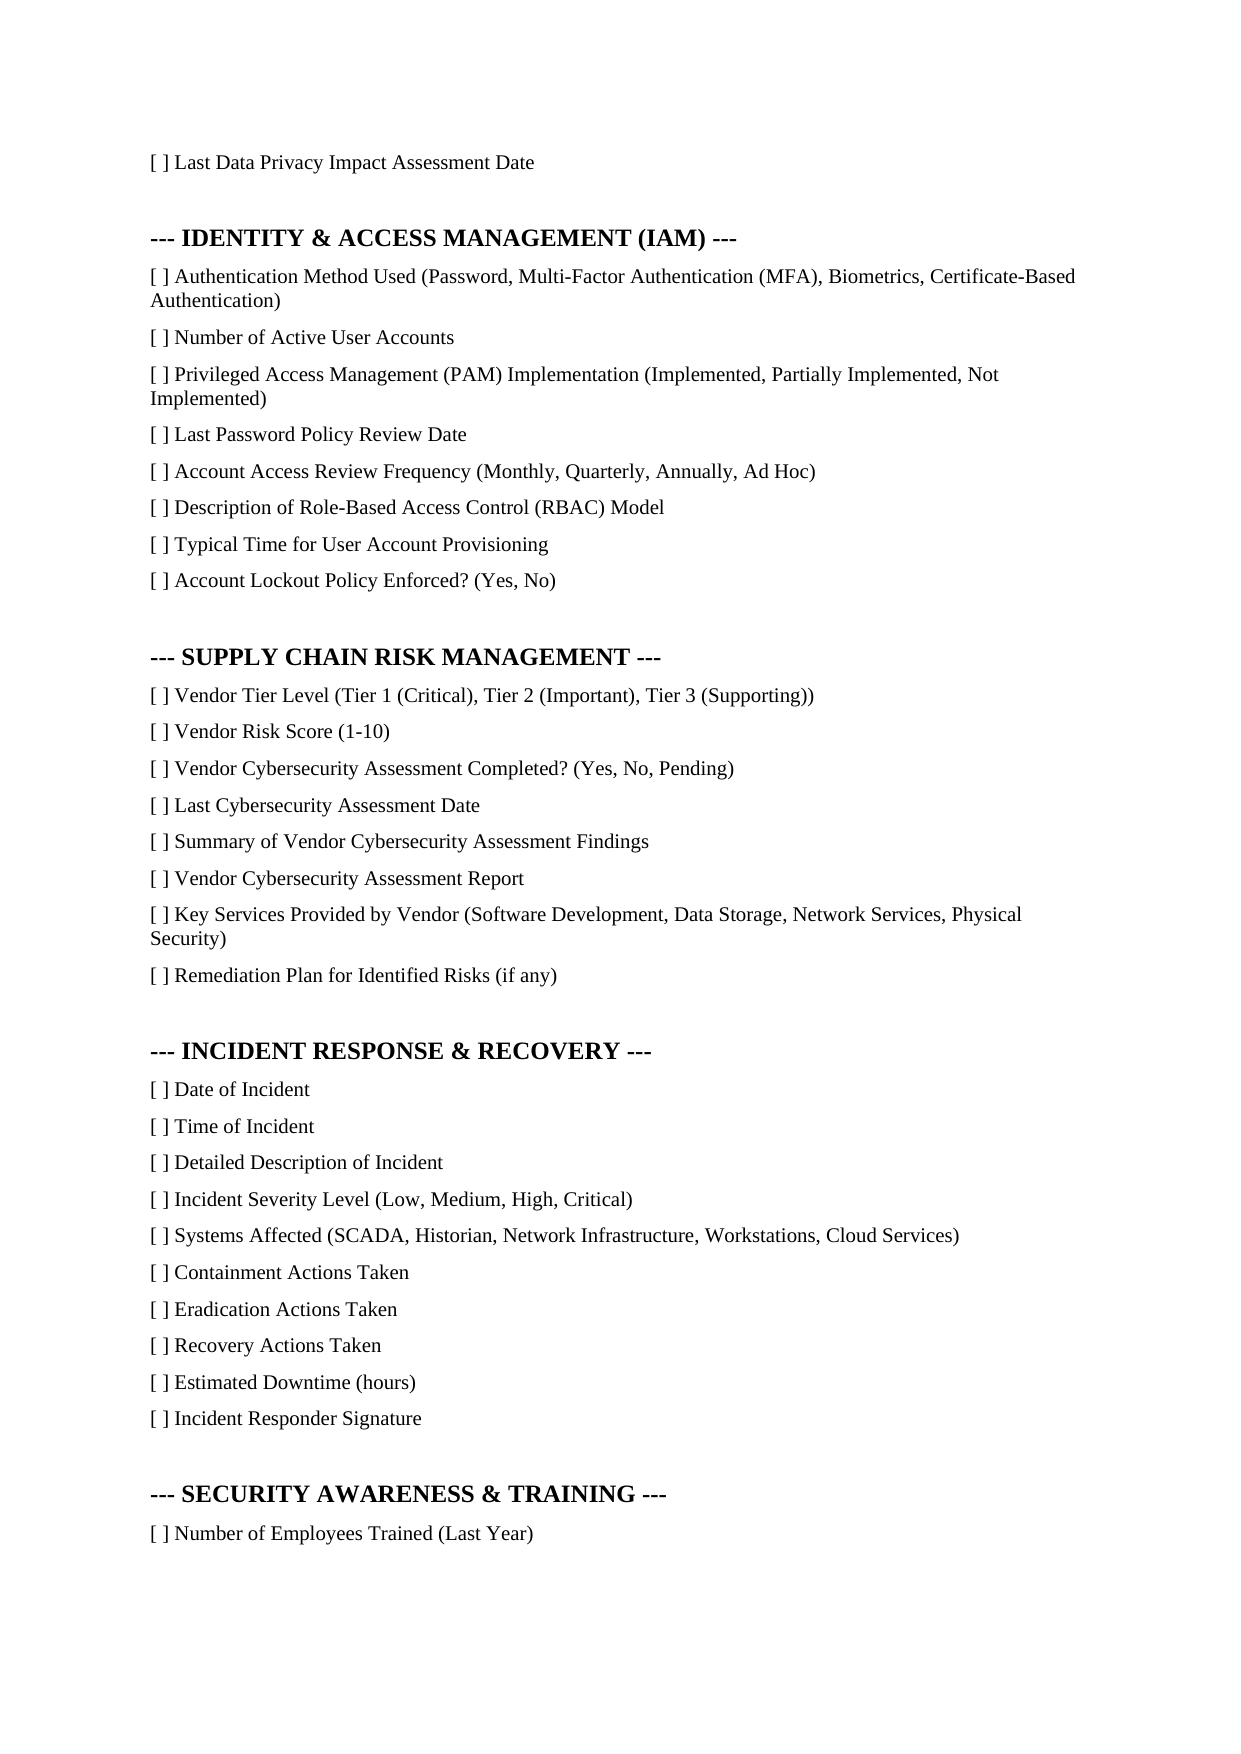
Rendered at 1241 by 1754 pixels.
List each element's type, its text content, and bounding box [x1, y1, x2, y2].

text [ ] Number of Active User Accounts [150, 325, 1090, 349]
text [ ] Last Data Privacy Impact Assessment Date [150, 150, 1090, 174]
text [ ] Remediation Plan for Identified Risks (if any) [150, 963, 1090, 987]
text [ ] Account Access Review Frequency (Monthly, Quarterly, Annually, Ad Hoc) [150, 459, 1090, 483]
text [ ] Number of Employees Trained (Last Year) [150, 1521, 1090, 1545]
text [ ] Typical Time for User Account Provisioning [150, 532, 1090, 556]
text [ ] Containment Actions Taken [150, 1260, 1090, 1284]
text [ ] Estimated Downtime (hours) [150, 1370, 1090, 1394]
text [ ] Account Lockout Policy Enforced? (Yes, No) [150, 568, 1090, 592]
text [ ] Vendor Cybersecurity Assessment Completed? (Yes, No, Pending) [150, 756, 1090, 780]
text [ ] Key Services Provided by Vendor (Software Development, Data Storage, Network Services, Physical Security) [150, 902, 1090, 950]
text --- IDENTITY & ACCESS MANAGEMENT (IAM) --- [150, 223, 1090, 252]
text [ ] Description of Role-Based Access Control (RBAC) Model [150, 495, 1090, 519]
text [ ] Privileged Access Management (PAM) Implementation (Implemented, Partially Implemented, Not Implemented) [150, 362, 1090, 410]
text [ ] Recovery Actions Taken [150, 1333, 1090, 1357]
text --- INCIDENT RESPONSE & RECOVERY --- [150, 1036, 1090, 1065]
text [ ] Eradication Actions Taken [150, 1297, 1090, 1321]
text [ ] Systems Affected (SCADA, Historian, Network Infrastructure, Workstations, Cloud Services) [150, 1223, 1090, 1247]
text [ ] Incident Severity Level (Low, Medium, High, Critical) [150, 1187, 1090, 1211]
text [ ] Vendor Risk Score (1-10) [150, 719, 1090, 743]
text --- SECURITY AWARENESS & TRAINING --- [150, 1479, 1090, 1508]
text [ ] Date of Incident [150, 1077, 1090, 1101]
text --- SUPPLY CHAIN RISK MANAGEMENT --- [150, 642, 1090, 670]
text [ ] Last Cybersecurity Assessment Date [150, 792, 1090, 817]
text [ ] Authentication Method Used (Password, Multi-Factor Authentication (MFA), Biometrics, Certificate-Based Authentication) [150, 264, 1090, 312]
text [ ] Time of Incident [150, 1114, 1090, 1138]
text [ ] Last Password Policy Review Date [150, 422, 1090, 446]
text [ ] Detailed Description of Incident [150, 1150, 1090, 1174]
text [ ] Incident Responder Signature [150, 1406, 1090, 1430]
text [ ] Vendor Cybersecurity Assessment Report [150, 866, 1090, 890]
text [ ] Vendor Tier Level (Tier 1 (Critical), Tier 2 (Important), Tier 3 (Supporting)) [150, 683, 1090, 707]
text [ ] Summary of Vendor Cybersecurity Assessment Findings [150, 829, 1090, 853]
